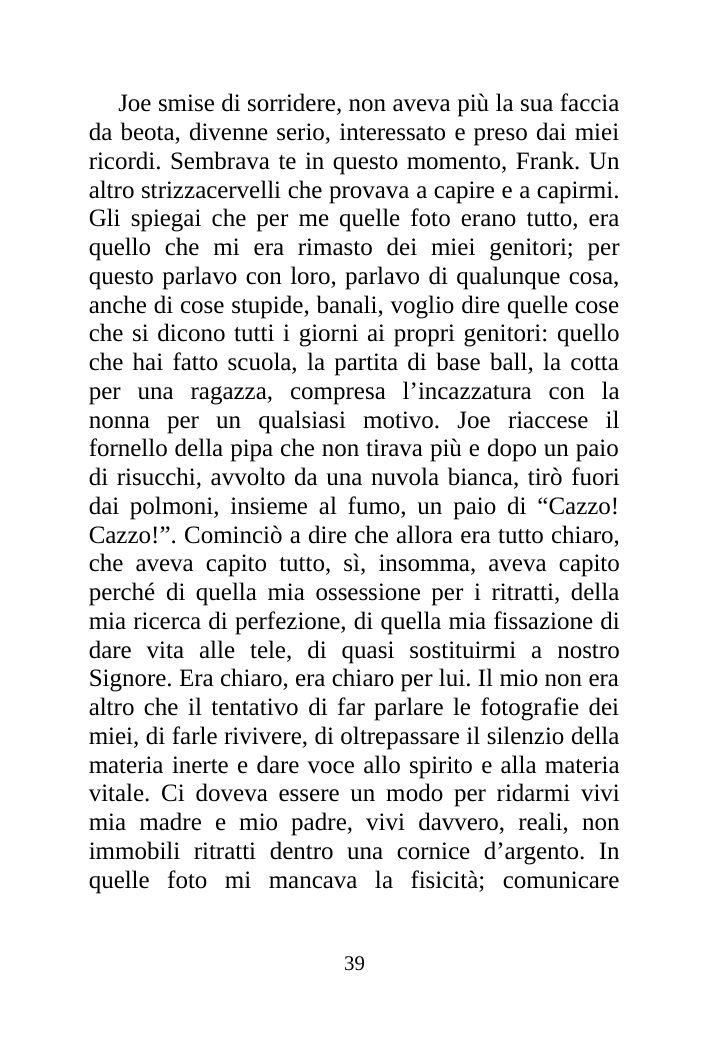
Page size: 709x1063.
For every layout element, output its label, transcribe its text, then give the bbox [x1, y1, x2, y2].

text Joe smise di sorridere, non aveva più la sua faccia da beota, divenne serio, interessato e preso dai miei ricordi. Sembrava te in questo momento, Frank. Un altro strizzacervelli che provava a capire e a capirmi. Gli spiegai che per me quelle foto erano tutto, era quello che mi era rimasto dei miei genitori; per questo parlavo con loro, parlavo di qualunque cosa, anche di cose stupide, banali, voglio dire quelle cose che si dicono tutti i giorni ai propri genitori: quello che hai fatto scuola, la partita di base ball, la cotta per una ragazza, compresa l’incazzatura con la nonna per un qualsiasi motivo. Joe riaccese il fornello della pipa che non tirava più e dopo un paio di risucchi, avvolto da una nuvola bianca, tirò fuori dai polmoni, insieme al fumo, un paio di “Cazzo! Cazzo!”. Cominciò a dire che allora era tutto chiaro, che aveva capito tutto, sì, insomma, aveva capito perché di quella mia ossessione per i ritratti, della mia ricerca di perfezione, di quella mia fissazione di dare vita alle tele, di quasi sostituirmi a nostro Signore. Era chiaro, era chiaro per lui. Il mio non era altro che il tentativo di far parlare le fotografie dei miei, di farle rivivere, di oltrepassare il silenzio della materia inerte e dare voce allo spirito e alla materia vitale. Ci doveva essere un modo per ridarmi vivi mia madre e mio padre, vivi davvero, reali, non immobili ritratti dentro una cornice d’argento. In quelle foto mi mancava la fisicità; comunicare [88, 88, 620, 893]
